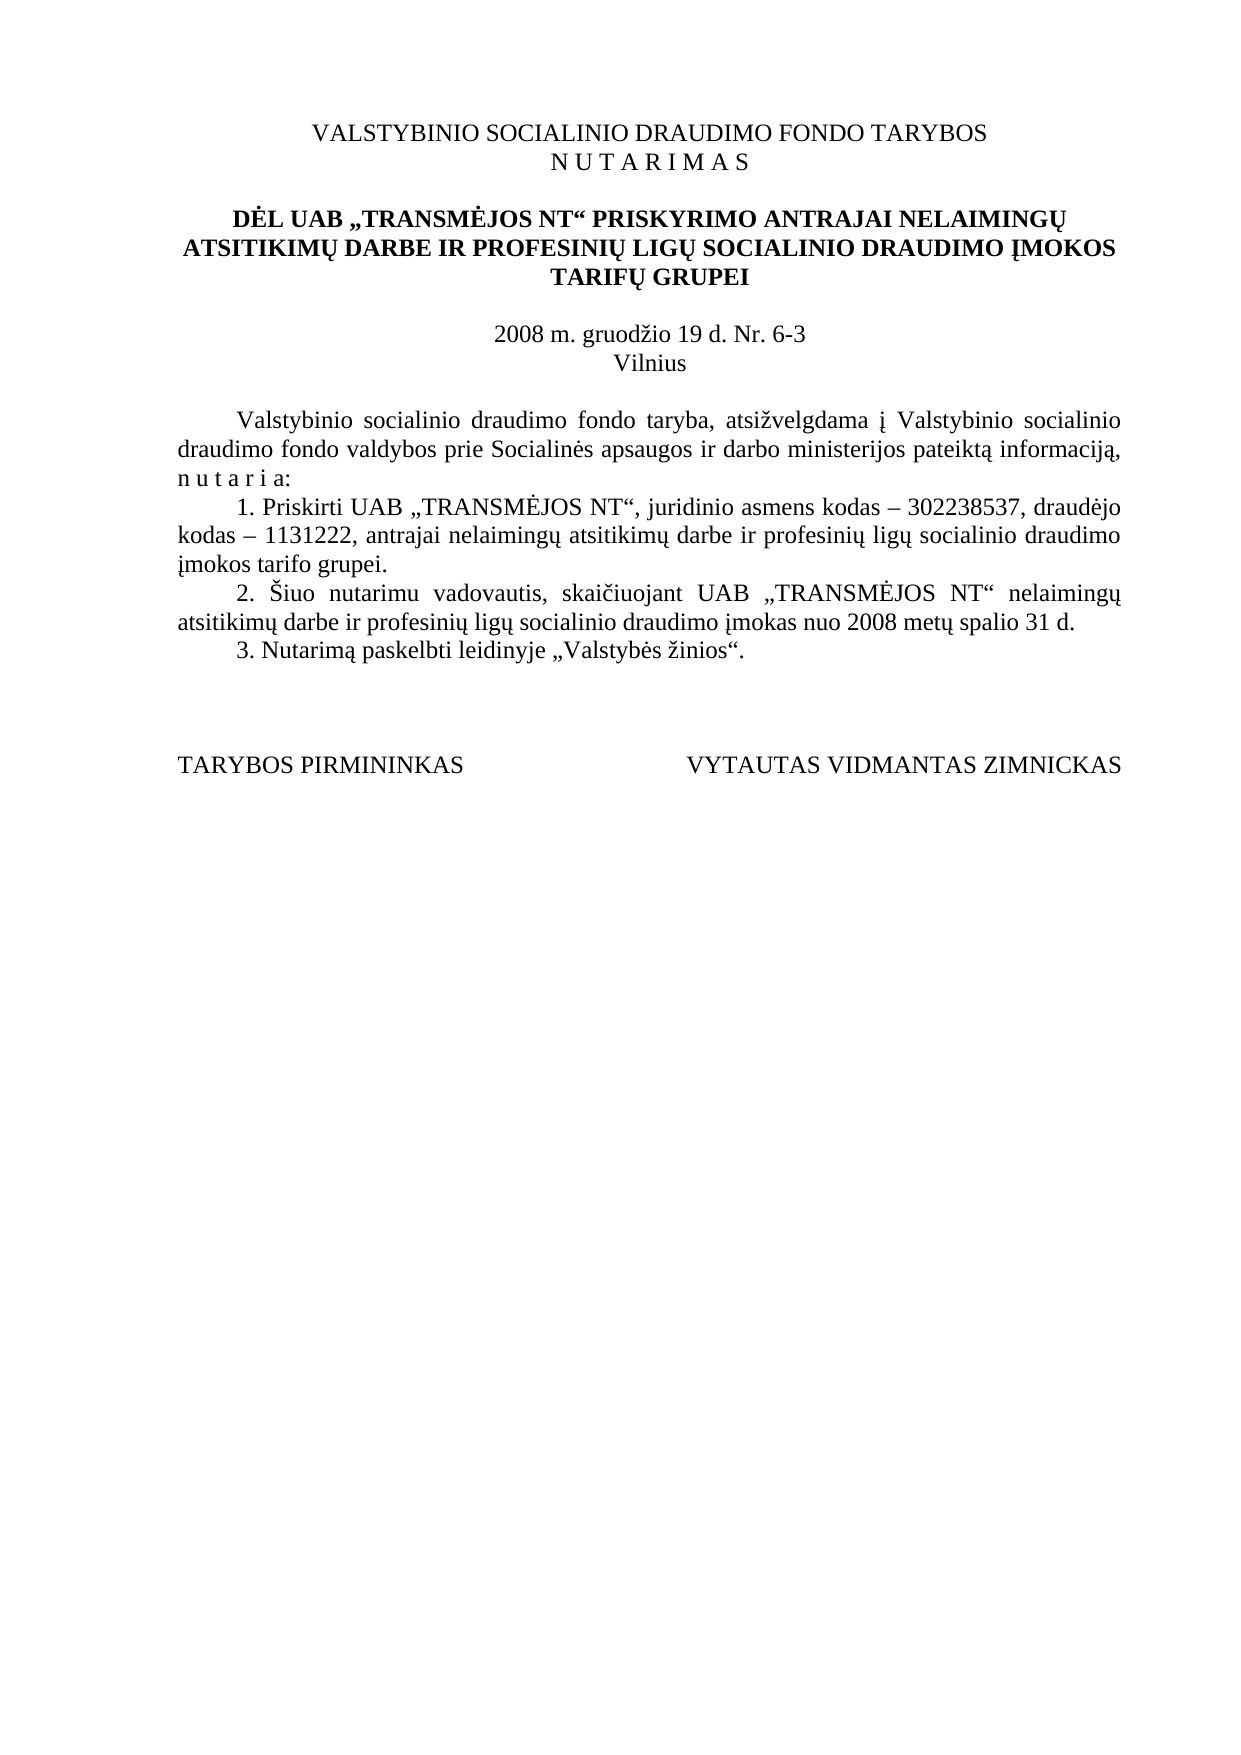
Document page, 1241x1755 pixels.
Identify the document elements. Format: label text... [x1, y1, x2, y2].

text TARYBOS PIRMININKAS VYTAUTAS VIDMANTAS ZIMNICKAS [177, 751, 1122, 779]
text VALSTYBINIO SOCIALINIO DRAUDIMO FONDO TARYBOS [177, 118, 1122, 147]
text 2008 m. gruodžio 19 d. Nr. 6-3 [177, 319, 1122, 348]
text 3. Nutarimą paskelbti leidinyje „Valstybės žinios“. [177, 636, 1122, 664]
text 1. Priskirti UAB „TRANSMĖJOS NT“, juridinio asmens kodas – 302238537, draudėjo kodas – 1131222, antrajai nelaimingų atsitikimų darbe ir profesinių ligų socialinio draudimo įmokos tarifo grupei. [177, 492, 1122, 578]
text Valstybinio socialinio draudimo fondo taryba, atsižvelgdama į Valstybinio socialinio draudimo fondo valdybos prie Socialinės apsaugos ir darbo ministerijos pateiktą informaciją, nutaria: [177, 406, 1122, 492]
text 2. Šiuo nutarimu vadovautis, skaičiuojant UAB „TRANSMĖJOS NT“ nelaimingų atsitikimų darbe ir profesinių ligų socialinio draudimo įmokas nuo 2008 metų spalio 31 d. [177, 578, 1122, 636]
text Vilnius [177, 348, 1122, 377]
text NUTARIMAS [177, 147, 1122, 176]
text DĖL UAB „TRANSMĖJOS NT“ PRISKYRIMO ANTRAJAI NELAIMINGŲ ATSITIKIMŲ DARBE IR PROFESINIŲ LIGŲ SOCIALINIO DRAUDIMO ĮMOKOS TARIFŲ GRUPEI [177, 204, 1122, 291]
